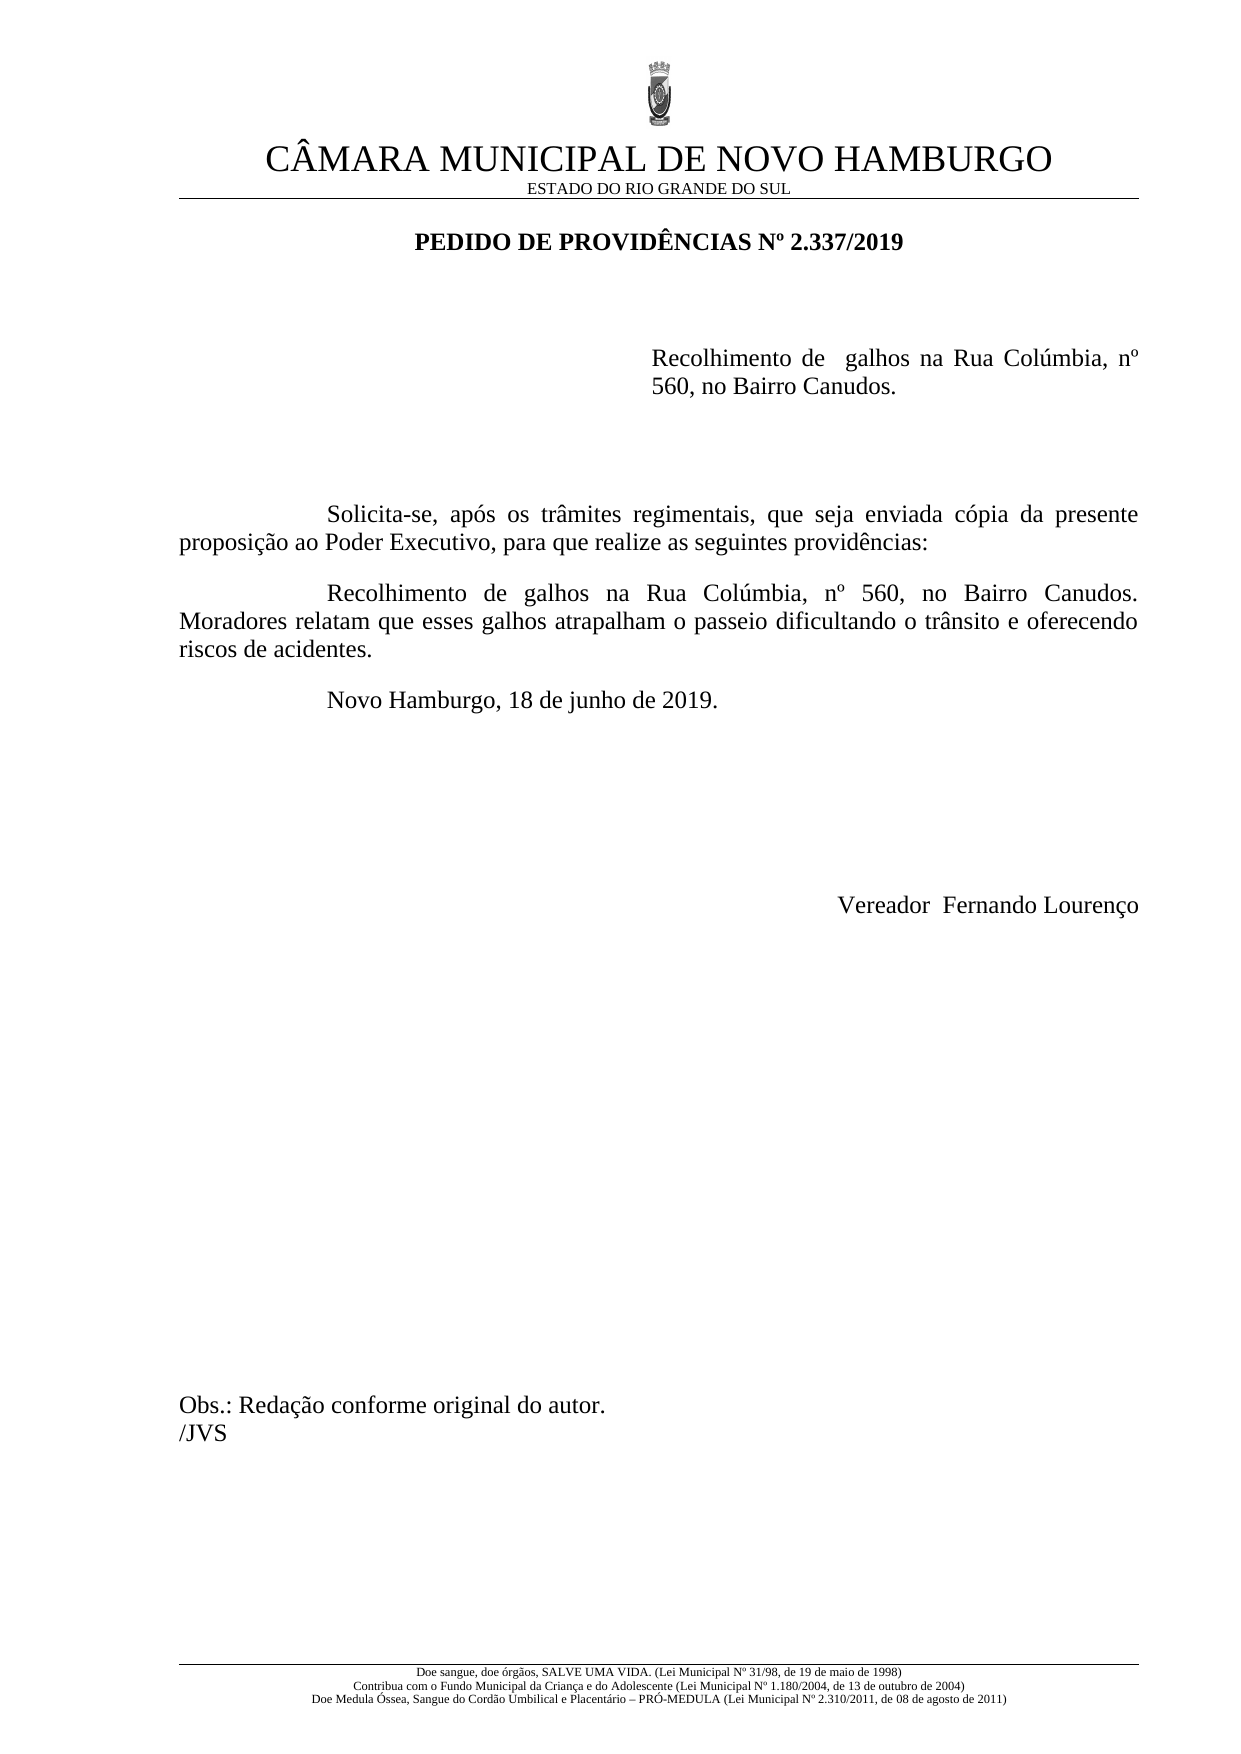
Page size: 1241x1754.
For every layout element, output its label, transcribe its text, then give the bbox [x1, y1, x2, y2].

text Recolhimento de galhos na Rua Colúmbia, nº 560, no Bairro Canudos. [651, 344, 1139, 400]
text Recolhimento de galhos na Rua Colúmbia, nº 560, no Bairro Canudos. Moradores relatam que esses galhos atrapalham o passeio dificultando o trânsito e oferecendo riscos de acidentes. [179, 579, 1139, 662]
text Vereador Fernando Lourenço [179, 891, 1139, 919]
text PEDIDO DE PROVIDÊNCIAS Nº 2.337/2019 [179, 228, 1139, 256]
text Novo Hamburgo, 18 de junho de 2019. [179, 686, 1139, 714]
text Solicita-se, após os trâmites regimentais, que seja enviada cópia da presente proposição ao Poder Executivo, para que realize as seguintes providências: [179, 500, 1139, 556]
text /JVS [179, 1419, 1139, 1447]
text Obs.: Redação conforme original do autor. [179, 1391, 1139, 1419]
